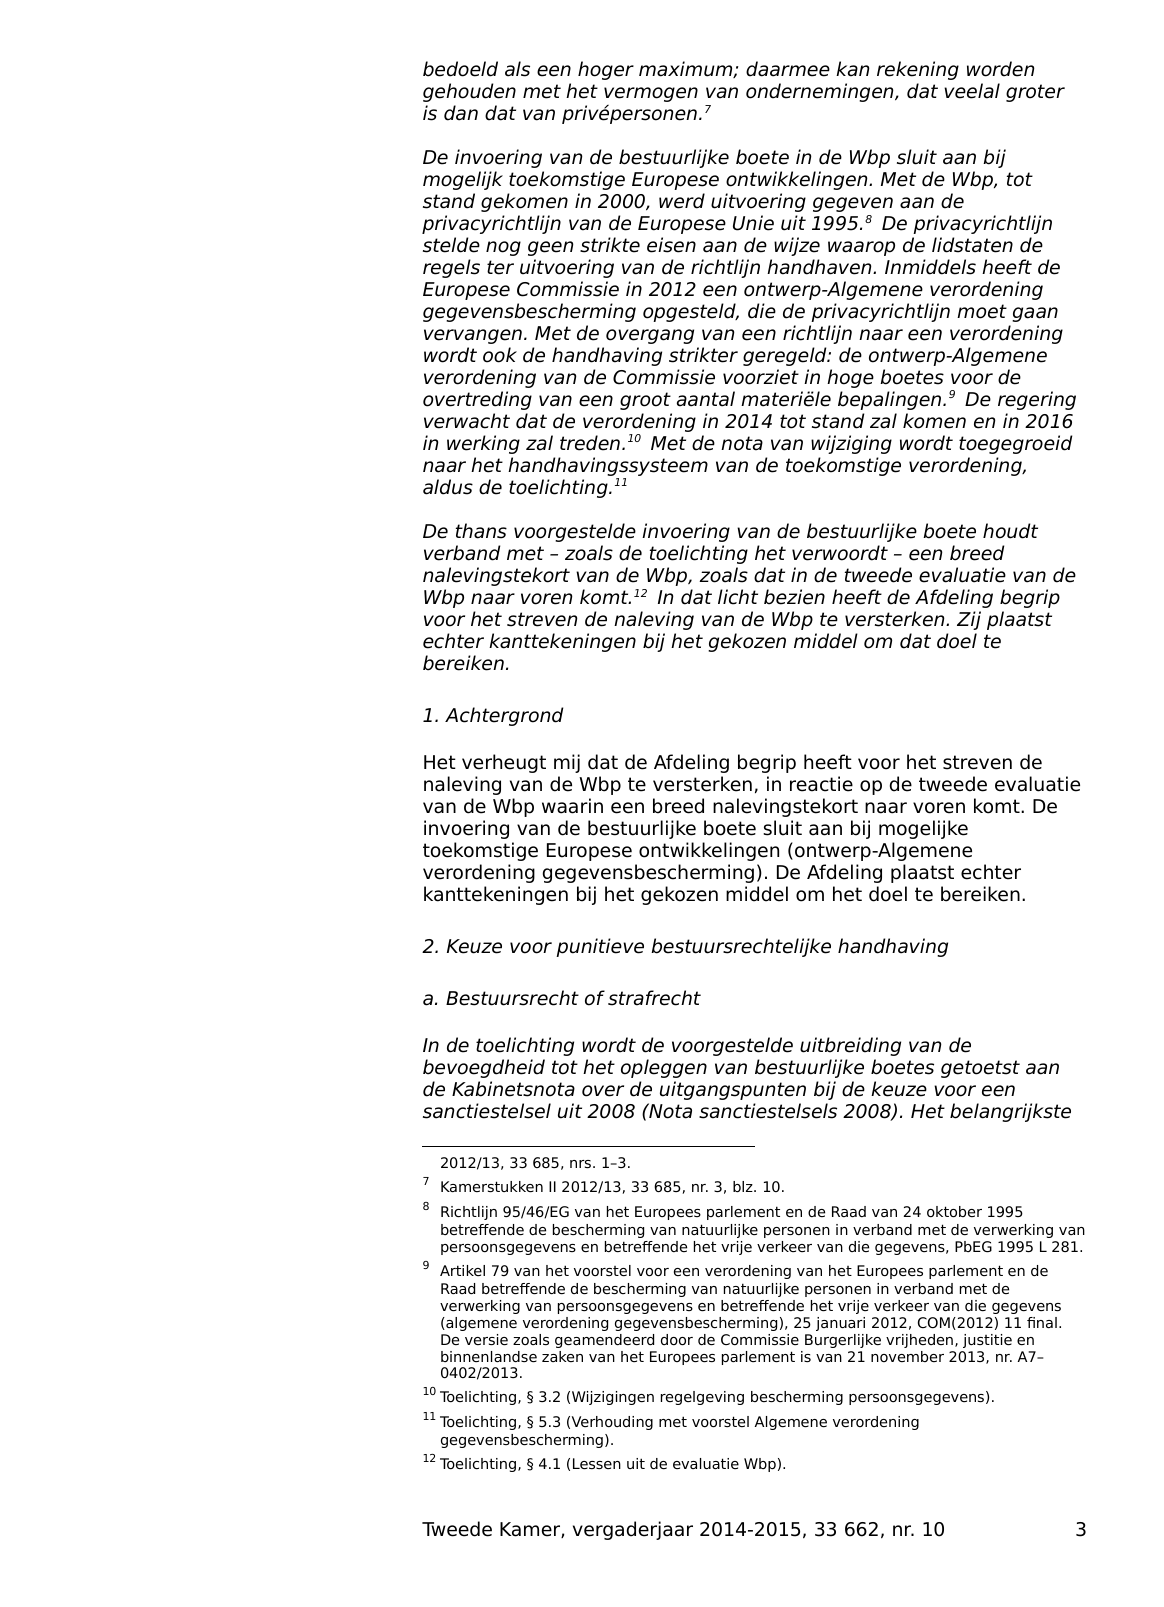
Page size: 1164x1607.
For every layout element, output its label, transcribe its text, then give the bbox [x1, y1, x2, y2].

subtitle 2. Keuze voor punitieve bestuursrechtelijke handhaving [422, 936, 1087, 958]
text Kamerstukken II 2012/13, 33 685, nr. 3, blz. 10. [422, 1175, 1087, 1197]
text Richtlijn 95/46/EG van het Europees parlement en de Raad van 24 oktober 1995 betreffende de bescherming van natuurlijke personen in verband met de verwerking van persoonsgegevens en betreffende het vrije verkeer van die gegevens, PbEG 1995 L 281. [422, 1200, 1087, 1256]
text Artikel 79 van het voorstel voor een verordening van het Europees parlement en de Raad betreffende de bescherming van natuurlijke personen in verband met de verwerking van persoonsgegevens en betreffende het vrije verkeer van die gegevens (algemene verordening gegevensbescherming), 25 januari 2012, COM(2012) 11 final. De versie zoals geamendeerd door de Commissie Burgerlijke vrijheden, justitie en binnenlandse zaken van het Europees parlement is van 21 november 2013, nr. A7–0402/2013. [422, 1259, 1087, 1382]
subtitle a. Bestuursrecht of strafrecht [422, 988, 1087, 1010]
text De thans voorgestelde invoering van de bestuurlijke boete houdt verband met – zoals de toelichting het verwoordt – een breed nalevingstekort van de Wbp, zoals dat in de tweede evaluatie van de Wbp naar voren komt. In dat licht bezien heeft de Afdeling begrip voor het streven de naleving van de Wbp te versterken. Zij plaatst echter kanttekeningen bij het gekozen middel om dat doel te bereiken. [422, 521, 1087, 675]
text 2012/13, 33 685, nrs. 1–3. [422, 1156, 1087, 1172]
text Het verheugt mij dat de Afdeling begrip heeft voor het streven de naleving van de Wbp te versterken, in reactie op de tweede evaluatie van de Wbp waarin een breed nalevingstekort naar voren komt. De invoering van de bestuurlijke boete sluit aan bij mogelijke toekomstige Europese ontwikkelingen (ontwerp-Algemene verordening gegevensbescherming). De Afdeling plaatst echter kanttekeningen bij het gekozen middel om het doel te bereiken. [422, 752, 1087, 906]
text Toelichting, § 5.3 (Verhouding met voorstel Algemene verordening gegevensbescherming). [422, 1410, 1087, 1449]
text bedoeld als een hoger maximum; daarmee kan rekening worden gehouden met het vermogen van ondernemingen, dat veelal groter is dan dat van privépersonen. [422, 59, 1087, 125]
text Toelichting, § 4.1 (Lessen uit de evaluatie Wbp). [422, 1452, 1087, 1474]
subtitle 1. Achtergrond [422, 705, 1087, 727]
text In de toelichting wordt de voorgestelde uitbreiding van de bevoegdheid tot het opleggen van bestuurlijke boetes getoetst aan de Kabinetsnota over de uitgangspunten bij de keuze voor een sanctiestelsel uit 2008 (Nota sanctiestelsels 2008). Het belangrijkste [422, 1035, 1087, 1123]
text De invoering van de bestuurlijke boete in de Wbp sluit aan bij mogelijk toekomstige Europese ontwikkelingen. Met de Wbp, tot stand gekomen in 2000, werd uitvoering gegeven aan de privacyrichtlijn van de Europese Unie uit 1995. De privacyrichtlijn stelde nog geen strikte eisen aan de wijze waarop de lidstaten de regels ter uitvoering van de richtlijn handhaven. Inmiddels heeft de Europese Commissie in 2012 een ontwerp-Algemene verordening gegevensbescherming opgesteld, die de privacyrichtlijn moet gaan vervangen. Met de overgang van een richtlijn naar een verordening wordt ook de handhaving strikter geregeld: de ontwerp-Algemene verordening van de Commissie voorziet in hoge boetes voor de overtreding van een groot aantal materiële bepalingen. De regering verwacht dat de verordening in 2014 tot stand zal komen en in 2016 in werking zal treden. Met de nota van wijziging wordt toegegroeid naar het handhavingssysteem van de toekomstige verordening, aldus de toelichting. [422, 147, 1087, 499]
text Toelichting, § 3.2 (Wijzigingen regelgeving bescherming persoonsgegevens). [422, 1385, 1087, 1407]
